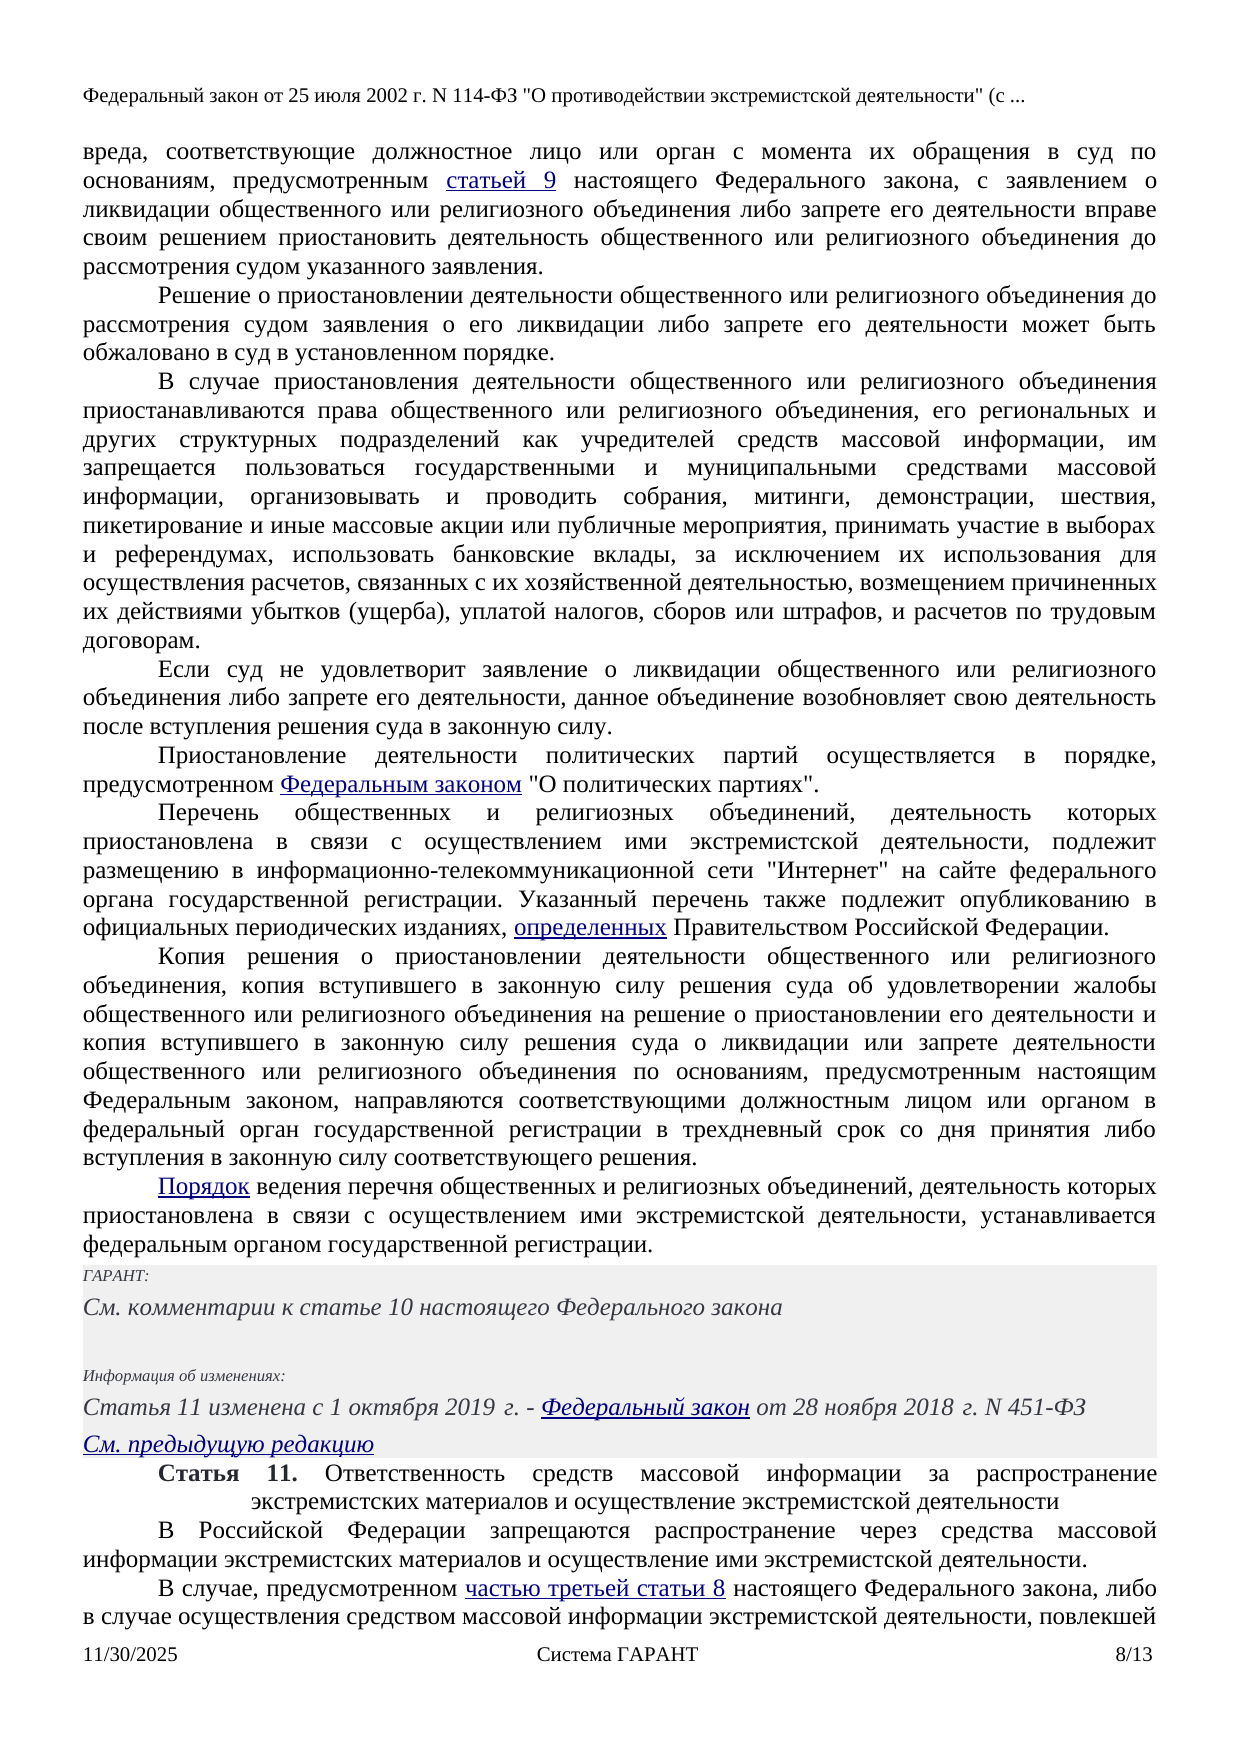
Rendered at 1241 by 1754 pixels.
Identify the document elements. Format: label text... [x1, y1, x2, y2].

text См. комментарии к статье 10 настоящего Федерального закона [785, 1292, 1157, 1321]
text См. предыдущую редакцию [377, 1429, 1157, 1458]
text Перечень общественных и религиозных объединений, деятельность которых приостановлена в связи с осуществлением ими экстремистской деятельности, подлежит размещению в информационно-телекоммуникационной сети "Интернет" на сайте федерального органа государственной регистрации. Указанный перечень также подлежит опубликованию в официальных периодических изданиях, определенных Правительством Российской Федерации. [83, 797, 1157, 941]
text Порядок ведения перечня общественных и религиозных объединений, деятельность которых приостановлена в связи с осуществлением ими экстремистской деятельности, устанавливается федеральным органом государственной регистрации. [83, 1171, 1157, 1257]
text Статья 11 изменена с 1 октября 2019 г. - Федеральный закон от 28 ноября 2018 г. N 451-ФЗ [83, 1392, 1157, 1421]
text Решение о приостановлении деятельности общественного или религиозного объединения до рассмотрения судом заявления о его ликвидации либо запрете его деятельности может быть обжаловано в суд в установленном порядке. [83, 280, 1157, 366]
text В случае приостановления деятельности общественного или религиозного объединения приостанавливаются права общественного или религиозного объединения, его региональных и других структурных подразделений как учредителей средств массовой информации, им запрещается пользоваться государственными и муниципальными средствами массовой информации, организовывать и проводить собрания, митинги, демонстрации, шествия, пикетирование и иные массовые акции или публичные мероприятия, принимать участие в выборах и референдумах, использовать банковские вклады, за исключением их использования для осуществления расчетов, связанных с их хозяйственной деятельностью, возмещением причиненных их действиями убытков (ущерба), уплатой налогов, сборов или штрафов, и расчетов по трудовым договорам. [83, 366, 1157, 654]
text В Российской Федерации запрещаются распространение через средства массовой информации экстремистских материалов и осуществление ими экстремистской деятельности. [83, 1515, 1157, 1573]
text вреда, соответствующие должностное лицо или орган с момента их обращения в суд по основаниям, предусмотренным статьей 9 настоящего Федерального закона, с заявлением о ликвидации общественного или религиозного объединения либо запрете его деятельности вправе своим решением приостановить деятельность общественного или религиозного объединения до рассмотрения судом указанного заявления. [83, 136, 1157, 280]
text Статья 11. Ответственность средств массовой информации за распространение экстремистских материалов и осуществление экстремистской деятельности [158, 1458, 1157, 1515]
text ГАРАНТ: [151, 1265, 1157, 1284]
text Информация об изменениях: [287, 1365, 1157, 1384]
text Копия решения о приостановлении деятельности общественного или религиозного объединения, копия вступившего в законную силу решения суда об удовлетворении жалобы общественного или религиозного объединения на решение о приостановлении его деятельности и копия вступившего в законную силу решения суда о ликвидации или запрете деятельности общественного или религиозного объединения по основаниям, предусмотренным настоящим Федеральным законом, направляются соответствующими должностным лицом или органом в федеральный орган государственной регистрации в трехдневный срок со дня принятия либо вступления в законную силу соответствующего решения. [83, 941, 1157, 1171]
text Если суд не удовлетворит заявление о ликвидации общественного или религиозного объединения либо запрете его деятельности, данное объединение возобновляет свою деятельность после вступления решения суда в законную силу. [83, 654, 1157, 740]
text В случае, предусмотренном частью третьей статьи 8 настоящего Федерального закона, либо в случае осуществления средством массовой информации экстремистской деятельности, повлекшей [83, 1573, 1157, 1630]
text Приостановление деятельности политических партий осуществляется в порядке, предусмотренном Федеральным законом "О политических партиях". [83, 740, 1157, 797]
